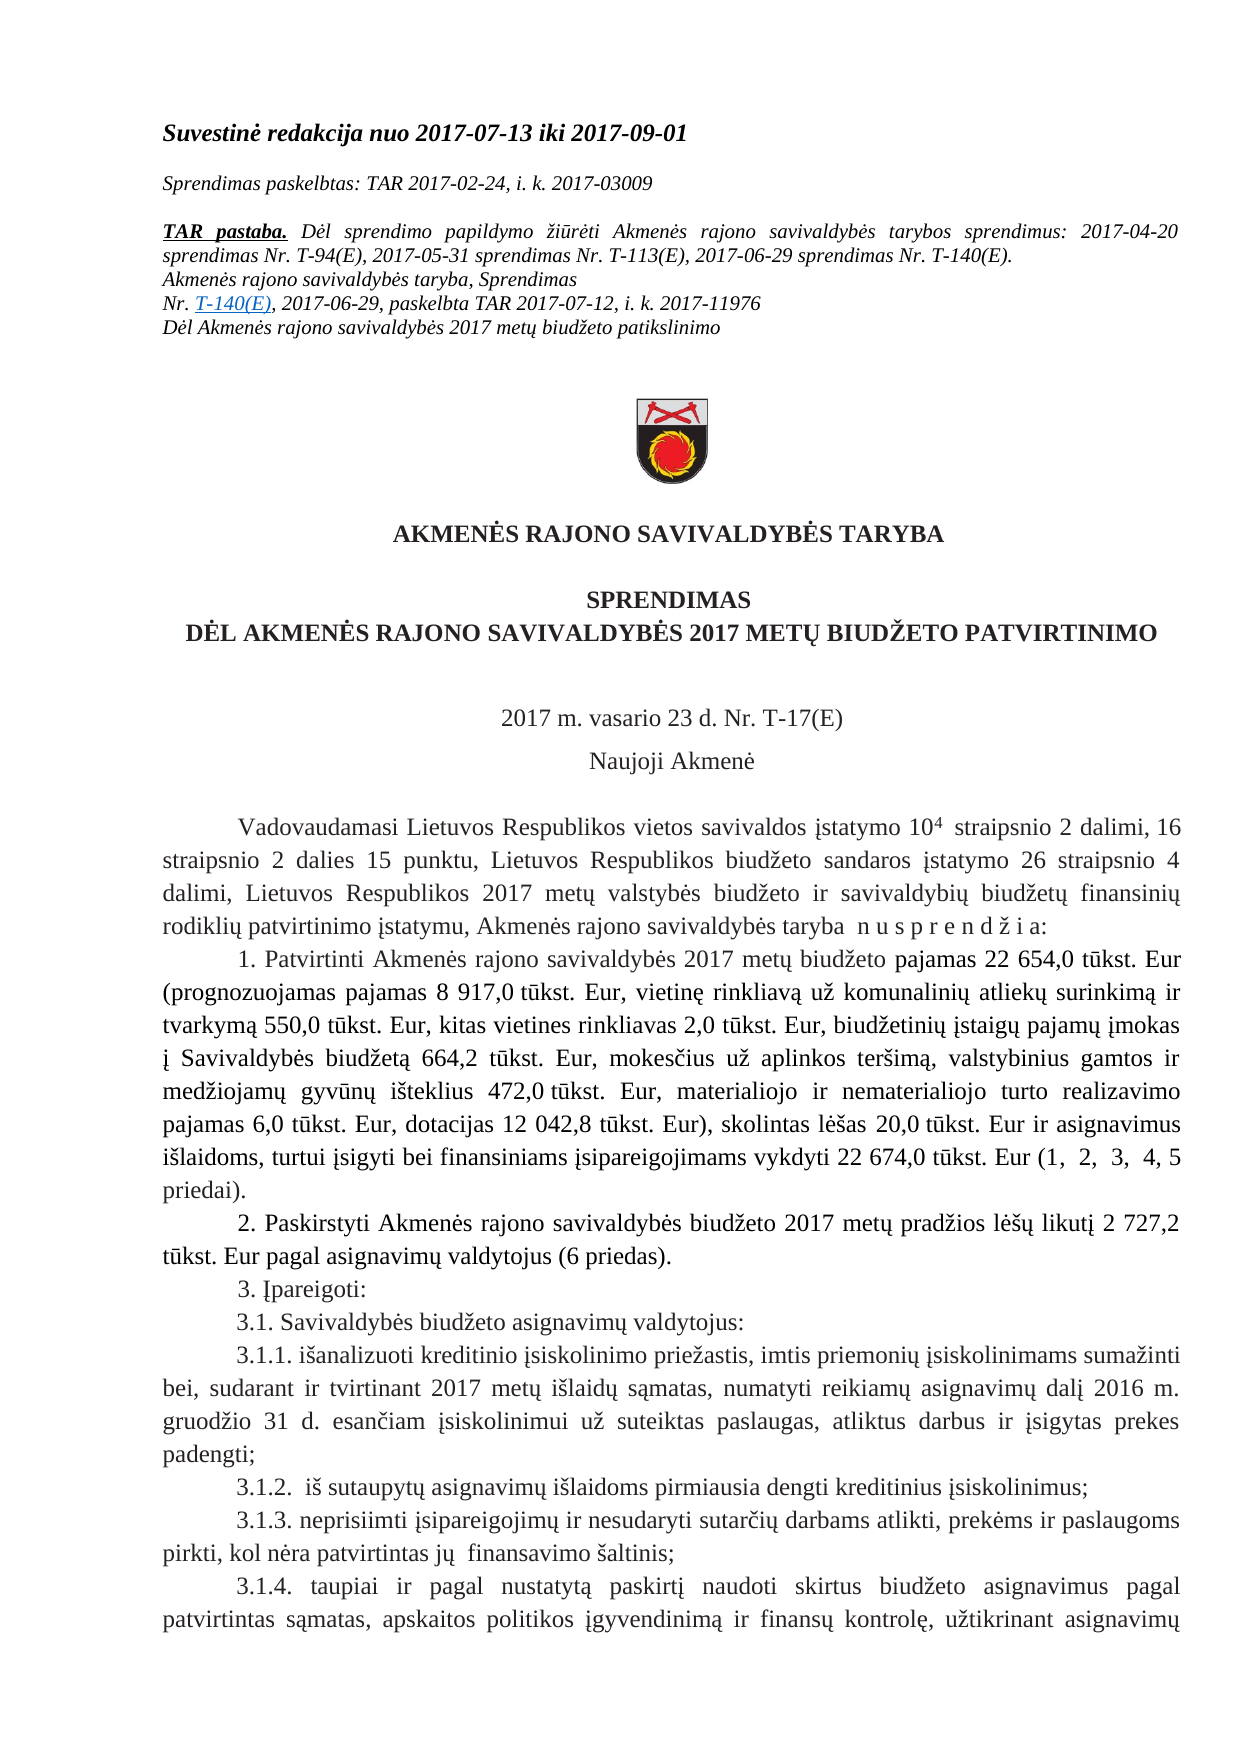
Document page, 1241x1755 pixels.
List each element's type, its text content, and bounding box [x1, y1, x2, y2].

text 2. Paskirstyti Akmenės rajono savivaldybės biudžeto 2017 metų pradžios lėšų likutį 2 727,2 tūkst. Eur pagal asignavimų valdytojus (6 priedas). [162, 1208, 1181, 1270]
text 3.1.3. neprisiimti įsipareigojimų ir nesudaryti sutarčių darbams atlikti, prekėms ir paslaugoms pirkti, kol nėra patvirtintas jų finansavimo šaltinis; [162, 1505, 1181, 1567]
text Suvestinė redakcija nuo 2017-07-13 iki 2017-09-01 [162, 118, 1181, 147]
text 3.1.4. taupiai ir pagal nustatytą paskirtį naudoti skirtus biudžeto asignavimus pagal patvirtintas sąmatas, apskaitos politikos įgyvendinimą ir finansų kontrolę, užtikrinant asignavimų [162, 1571, 1181, 1633]
text Nr. T-140(E), 2017-06-29, paskelbta TAR 2017-07-12, i. k. 2017-11976 [162, 291, 1181, 315]
text 3.1.1. išanalizuoti kreditinio įsiskolinimo priežastis, imtis priemonių įsiskolinimams sumažinti bei, sudarant ir tvirtinant 2017 metų išlaidų sąmatas, numatyti reikiamų asignavimų dalį 2016 m. gruodžio 31 d. esančiam įsiskolinimui už suteiktas paslaugas, atliktus darbus ir įsigytas prekes padengti; [162, 1340, 1181, 1468]
text AKMENĖS RAJONO SAVIVALDYBĖS TARYBA [162, 519, 1181, 548]
text 2017 m. vasario 23 d. Nr. T-17(E) [162, 703, 1181, 732]
text 3.1.2. iš sutaupytų asignavimų išlaidoms pirmiausia dengti kreditinius įsiskolinimus; [162, 1472, 1181, 1501]
text Dėl Akmenės rajono savivaldybės 2017 metų biudžeto patikslinimo [162, 315, 1181, 339]
text TAR pastaba. Dėl sprendimo papildymo žiūrėti Akmenės rajono savivaldybės tarybos sprendimus: 2017-04-20 sprendimas Nr. T-94(E), 2017-05-31 sprendimas Nr. T-113(E), 2017-06-29 sprendimas Nr. T-140(E). [162, 219, 1181, 267]
text 3. Įpareigoti: [162, 1274, 1181, 1303]
text SPRENDIMAS [162, 585, 1181, 614]
text 3.1. Savivaldybės biudžeto asignavimų valdytojus: [162, 1307, 1181, 1336]
text Vadovaudamasi Lietuvos Respublikos vietos savivaldos įstatymo 104 straipsnio 2 dalimi, 16 straipsnio 2 dalies 15 punktu, Lietuvos Respublikos biudžeto sandaros įstatymo 26 straipsnio 4 dalimi, Lietuvos Respublikos 2017 metų valstybės biudžeto ir savivaldybių biudžetų finansinių rodiklių patvirtinimo įstatymu, Akmenės rajono savivaldybės taryba n u s p r e n d ž i a: [162, 812, 1181, 940]
text Sprendimas paskelbtas: TAR 2017-02-24, i. k. 2017-03009 [162, 171, 1181, 195]
text 1. Patvirtinti Akmenės rajono savivaldybės 2017 metų biudžeto pajamas 22 654,0 tūkst. Eur (prognozuojamas pajamas 8 917,0 tūkst. Eur, vietinę rinkliavą už komunalinių atliekų surinkimą ir tvarkymą 550,0 tūkst. Eur, kitas vietines rinkliavas 2,0 tūkst. Eur, biudžetinių įstaigų pajamų įmokas į Savivaldybės biudžetą 664,2 tūkst. Eur, mokesčius už aplinkos teršimą, valstybinius gamtos ir medžiojamų gyvūnų išteklius 472,0 tūkst. Eur, materialiojo ir nematerialiojo turto realizavimo pajamas 6,0 tūkst. Eur, dotacijas 12 042,8 tūkst. Eur), skolintas lėšas 20,0 tūkst. Eur ir asignavimus išlaidoms, turtui įsigyti bei finansiniams įsipareigojimams vykdyti 22 674,0 tūkst. Eur (1, 2, 3, 4, 5 priedai). [162, 944, 1181, 1204]
text Naujoji Akmenė [162, 746, 1181, 775]
text Akmenės rajono savivaldybės taryba, Sprendimas [162, 267, 1181, 291]
text DĖL AKMENĖS RAJONO SAVIVALDYBĖS 2017 METŲ BIUDŽETO PATVIRTINIMO [162, 618, 1181, 647]
